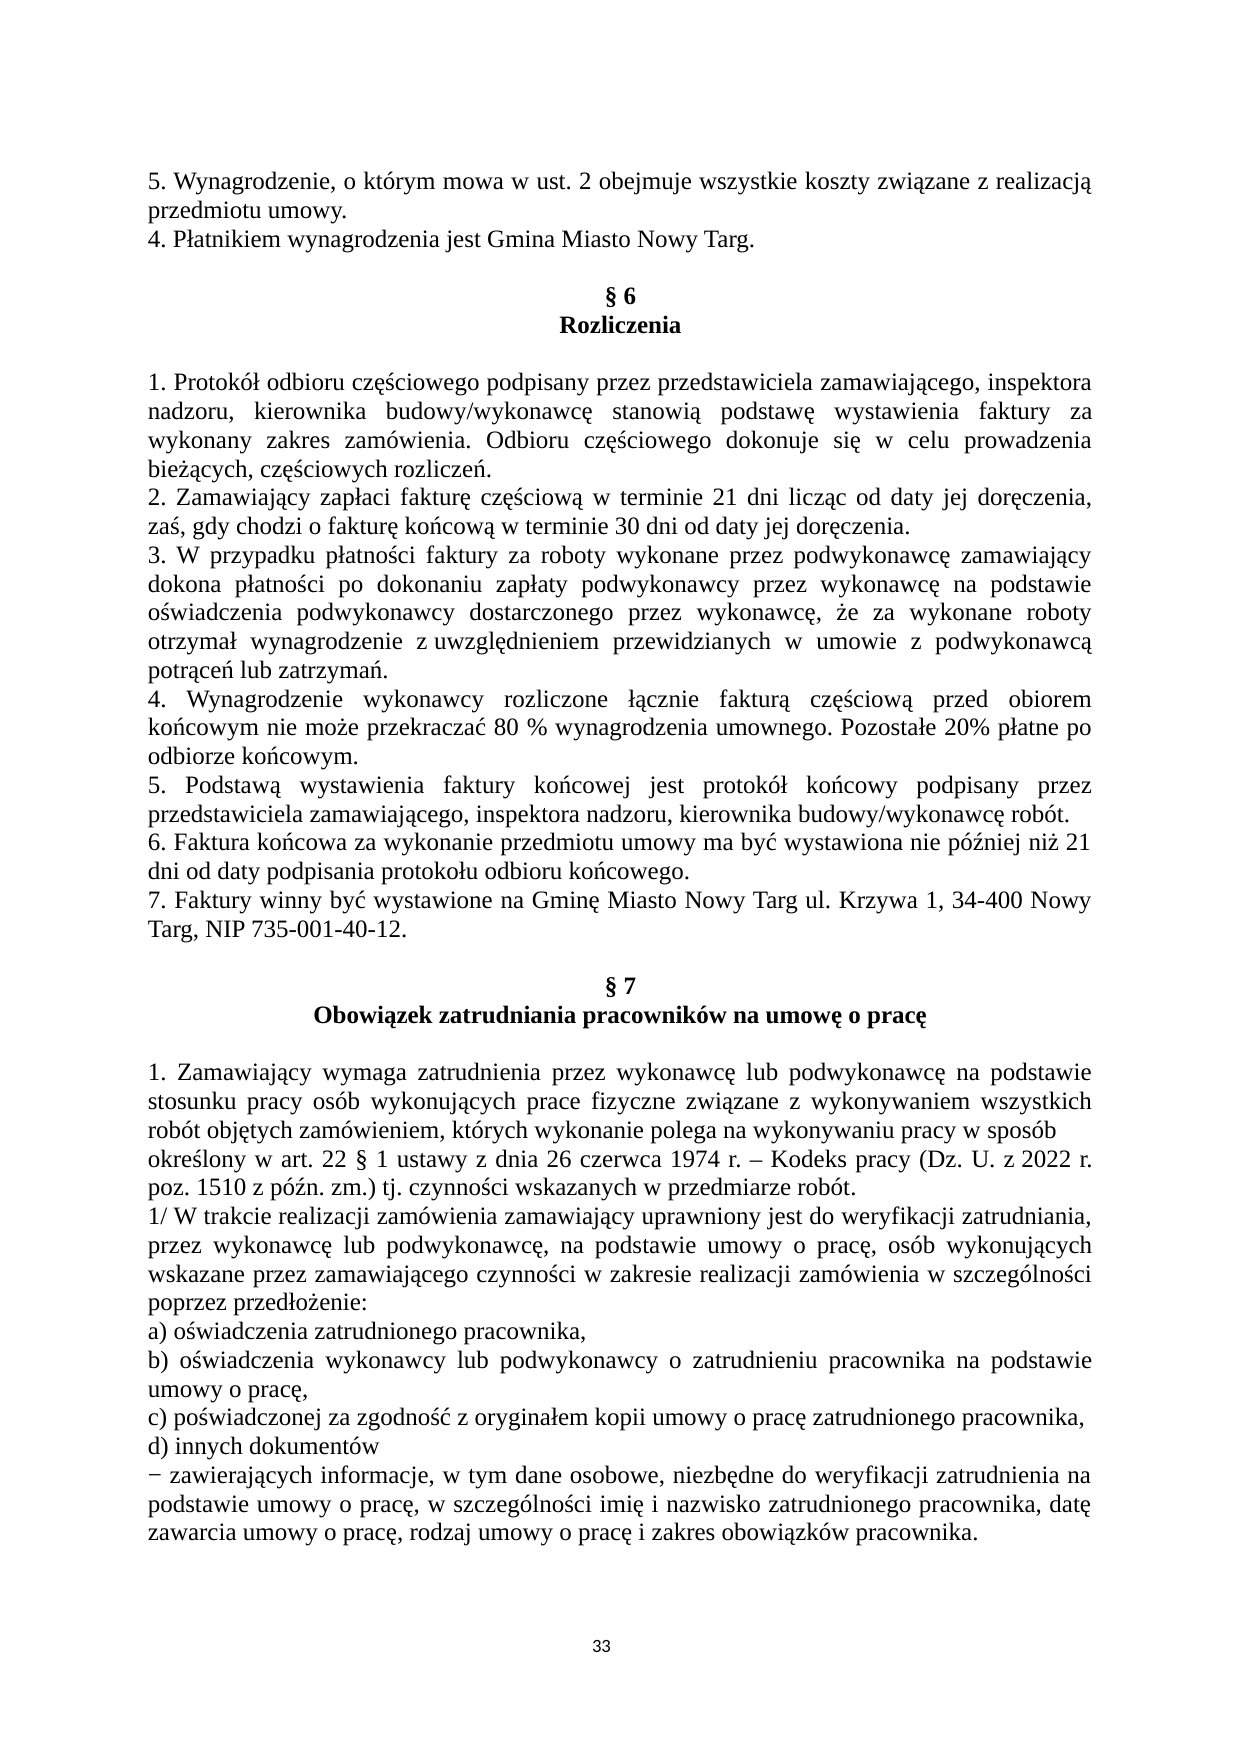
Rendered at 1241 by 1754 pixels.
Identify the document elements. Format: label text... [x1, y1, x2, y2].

text 6. Faktura końcowa za wykonanie przedmiotu umowy ma być wystawiona nie później niż 21 dni od daty podpisania protokołu odbioru końcowego. [148, 827, 1093, 885]
text d) innych dokumentów [148, 1431, 1093, 1460]
text c) poświadczonej za zgodność z oryginałem kopii umowy o pracę zatrudnionego pracownika, [148, 1402, 1093, 1431]
text 4. Wynagrodzenie wykonawcy rozliczone łącznie fakturą częściową przed obiorem końcowym nie może przekraczać 80 % wynagrodzenia umownego. Pozostałe 20% płatne po odbiorze końcowym. [148, 684, 1093, 770]
text określony w art. 22 § 1 ustawy z dnia 26 czerwca 1974 r. – Kodeks pracy (Dz. U. z 2022 r. poz. 1510 z późn. zm.) tj. czynności wskazanych w przedmiarze robót. [148, 1144, 1093, 1201]
text 5. Wynagrodzenie, o którym mowa w ust. 2 obejmuje wszystkie koszty związane z realizacją przedmiotu umowy. [148, 166, 1093, 224]
text 3. W przypadku płatności faktury za roboty wykonane przez podwykonawcę zamawiający dokona płatności po dokonaniu zapłaty podwykonawcy przez wykonawcę na podstawie oświadczenia podwykonawcy dostarczonego przez wykonawcę, że za wykonane roboty otrzymał wynagrodzenie z uwzględnieniem przewidzianych w umowie z podwykonawcą potrąceń lub zatrzymań. [148, 540, 1093, 684]
text a) oświadczenia zatrudnionego pracownika, [148, 1316, 1093, 1345]
text 7. Faktury winny być wystawione na Gminę Miasto Nowy Targ ul. Krzywa 1, 34-400 Nowy Targ, NIP 735-001-40-12. [148, 885, 1093, 942]
text § 6 [148, 281, 1093, 310]
text − zawierających informacje, w tym dane osobowe, niezbędne do weryfikacji zatrudnienia na podstawie umowy o pracę, w szczególności imię i nazwisko zatrudnionego pracownika, datę zawarcia umowy o pracę, rodzaj umowy o pracę i zakres obowiązków pracownika. [148, 1460, 1093, 1546]
text 1. Zamawiający wymaga zatrudnienia przez wykonawcę lub podwykonawcę na podstawie stosunku pracy osób wykonujących prace fizyczne związane z wykonywaniem wszystkich robót objętych zamówieniem, których wykonanie polega na wykonywaniu pracy w sposób [148, 1057, 1093, 1144]
text 1/ W trakcie realizacji zamówienia zamawiający uprawniony jest do weryfikacji zatrudniania, przez wykonawcę lub podwykonawcę, na podstawie umowy o pracę, osób wykonujących wskazane przez zamawiającego czynności w zakresie realizacji zamówienia w szczególności poprzez przedłożenie: [148, 1201, 1093, 1316]
text Rozliczenia [148, 310, 1093, 339]
text 5. Podstawą wystawienia faktury końcowej jest protokół końcowy podpisany przez przedstawiciela zamawiającego, inspektora nadzoru, kierownika budowy/wykonawcę robót. [148, 770, 1093, 827]
text § 7 [148, 971, 1093, 1000]
text 1. Protokół odbioru częściowego podpisany przez przedstawiciela zamawiającego, inspektora nadzoru, kierownika budowy/wykonawcę stanowią podstawę wystawienia faktury za wykonany zakres zamówienia. Odbioru częściowego dokonuje się w celu prowadzenia bieżących, częściowych rozliczeń. [148, 367, 1093, 482]
text Obowiązek zatrudniania pracowników na umowę o pracę [148, 1000, 1093, 1029]
text 2. Zamawiający zapłaci fakturę częściową w terminie 21 dni licząc od daty jej doręczenia, zaś, gdy chodzi o fakturę końcową w terminie 30 dni od daty jej doręczenia. [148, 482, 1093, 540]
text 4. Płatnikiem wynagrodzenia jest Gmina Miasto Nowy Targ. [148, 224, 1093, 252]
text b) oświadczenia wykonawcy lub podwykonawcy o zatrudnieniu pracownika na podstawie umowy o pracę, [148, 1345, 1093, 1402]
